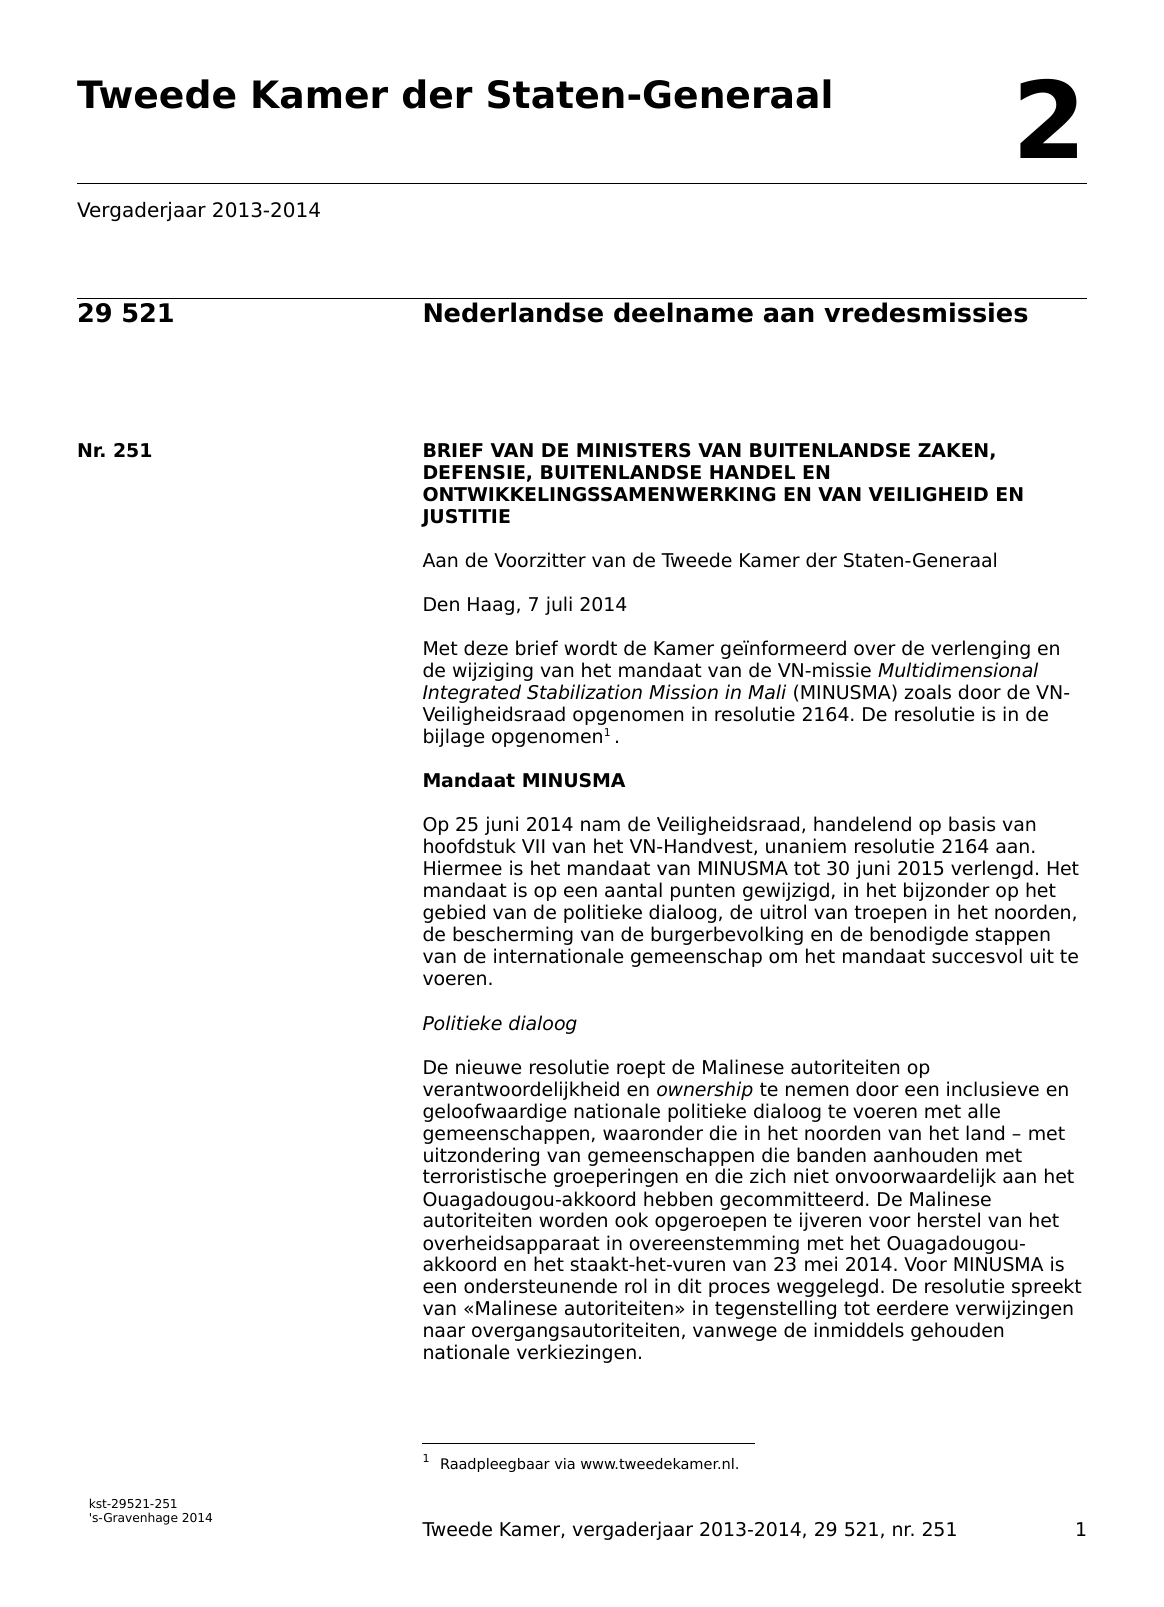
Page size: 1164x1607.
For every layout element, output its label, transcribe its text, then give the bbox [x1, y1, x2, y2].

text kst-29521-251 [88, 1497, 323, 1511]
text Met deze brief wordt de Kamer geïnformeerd over de verlenging en de wijziging van het mandaat van de VN-missie Multidimensional Integrated Stabilization Mission in Mali (MINUSMA) zoals door de VN-Veiligheidsraad opgenomen in resolutie 2164. De resolutie is in de bijlage opgenomen. [422, 638, 1087, 748]
subtitle Politieke dialoog [422, 1012, 1087, 1034]
subtitle 29 521 Nederlandse deelname aan vredesmissies [77, 299, 1087, 329]
table_header 2 [886, 59, 1087, 183]
text 's-Gravenhage 2014 [88, 1511, 323, 1525]
text Op 25 juni 2014 nam de Veiligheidsraad, handelend op basis van hoofdstuk VII van het VN-Handvest, unaniem resolutie 2164 aan. Hiermee is het mandaat van MINUSMA tot 30 juni 2015 verlengd. Het mandaat is op een aantal punten gewijzigd, in het bijzonder op het gebied van de politieke dialoog, de uitrol van troepen in het noorden, de bescherming van de burgerbevolking en de benodigde stappen van de internationale gemeenschap om het mandaat succesvol uit te voeren. [422, 814, 1087, 990]
subtitle Mandaat MINUSMA [422, 770, 1087, 792]
text De nieuwe resolutie roept de Malinese autoriteiten op verantwoordelijkheid en ownership te nemen door een inclusieve en geloofwaardige nationale politieke dialoog te voeren met alle gemeenschappen, waaronder die in het noorden van het land – met uitzondering van gemeenschappen die banden aanhouden met terroristische groeperingen en die zich niet onvoorwaardelijk aan het Ouagadougou-akkoord hebben gecommitteerd. De Malinese autoriteiten worden ook opgeroepen te ijveren voor herstel van het overheidsapparaat in overeenstemming met het Ouagadougou-akkoord en het staakt-het-vuren van 23 mei 2014. Voor MINUSMA is een ondersteunende rol in dit proces weggelegd. De resolutie spreekt van «Malinese autoriteiten» in tegenstelling tot eerdere verwijzingen naar overgangsautoriteiten, vanwege de inmiddels gehouden nationale verkiezingen. [422, 1057, 1087, 1364]
text Aan de Voorzitter van de Tweede Kamer der Staten-Generaal [422, 550, 1087, 572]
text Den Haag, 7 juli 2014 [422, 594, 1087, 616]
text Raadpleegbaar via www.tweedekamer.nl. [422, 1452, 1087, 1474]
subtitle Nr. 251 BRIEF VAN DE MINISTERS VAN BUITENLANDSE ZAKEN, DEFENSIE, BUITENLANDSE HANDEL EN ONTWIKKELINGSSAMENWERKING EN VAN VEILIGHEID EN JUSTITIE [77, 440, 1087, 528]
table_header Tweede Kamer der Staten-Generaal [77, 59, 886, 183]
table_cell Vergaderjaar 2013-2014 [77, 184, 1087, 298]
